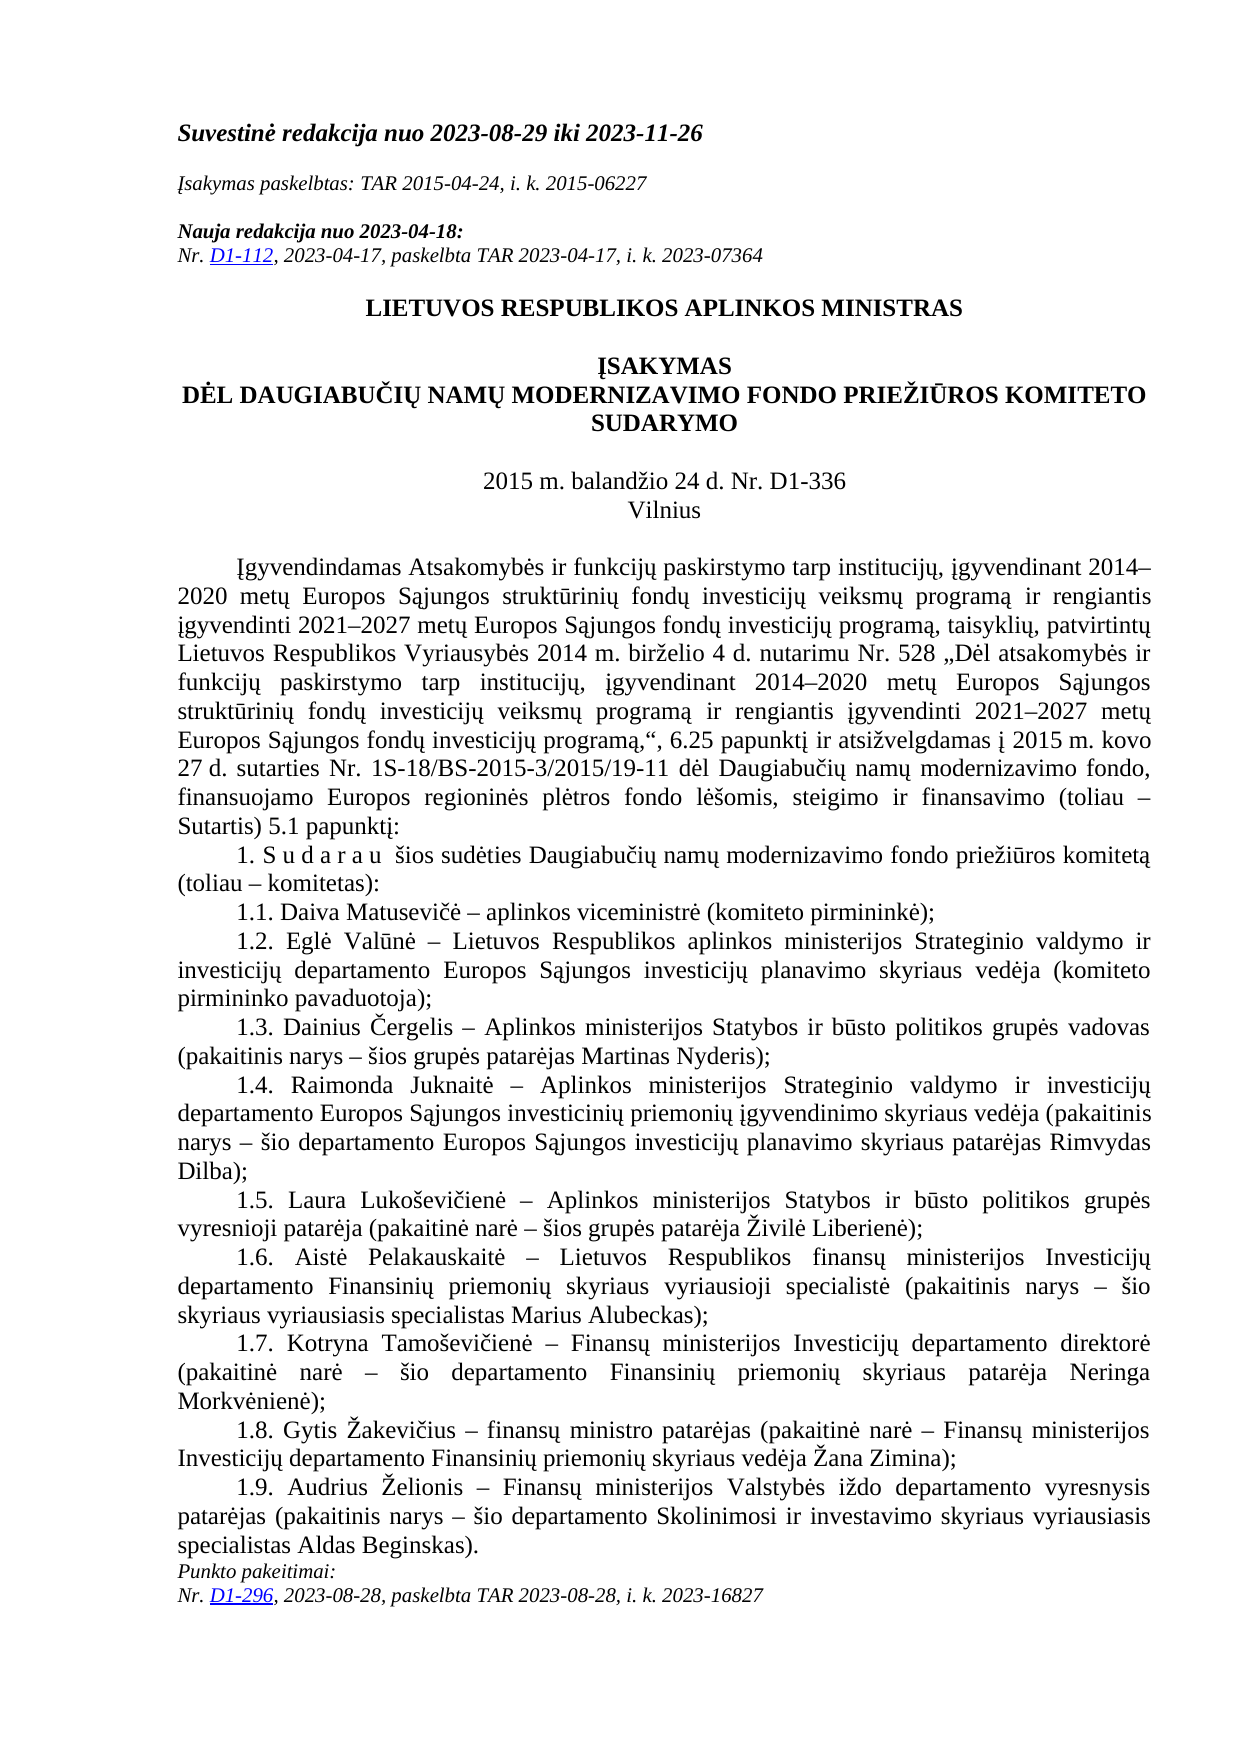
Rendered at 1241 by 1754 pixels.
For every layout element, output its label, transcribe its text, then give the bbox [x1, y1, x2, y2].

text 1.9. Audrius Želionis – Finansų ministerijos Valstybės iždo departamento vyresnysis patarėjas (pakaitinis narys – šio departamento Skolinimosi ir investavimo skyriaus vyriausiasis specialistas Aldas Beginskas). [177, 1472, 1151, 1558]
text 1. Sudarau šios sudėties Daugiabučių namų modernizavimo fondo priežiūros komitetą (toliau – komitetas): [177, 840, 1151, 897]
text 1.1. Daiva Matusevičė – aplinkos viceministrė (komiteto pirmininkė); [177, 897, 1151, 926]
text LIETUVOS RESPUBLIKOS APLINKOS MINISTRAS [177, 293, 1151, 322]
text Vilnius [177, 495, 1151, 523]
text Nr. D1-112, 2023-04-17, paskelbta TAR 2023-04-17, i. k. 2023-07364 [177, 243, 1151, 267]
text 1.6. Aistė Pelakauskaitė – Lietuvos Respublikos finansų ministerijos Investicijų departamento Finansinių priemonių skyriaus vyriausioji specialistė (pakaitinis narys – šio skyriaus vyriausiasis specialistas Marius Alubeckas); [177, 1242, 1151, 1328]
text 1.4. Raimonda Juknaitė – Aplinkos ministerijos Strateginio valdymo ir investicijų departamento Europos Sąjungos investicinių priemonių įgyvendinimo skyriaus vedėja (pakaitinis narys – šio departamento Europos Sąjungos investicijų planavimo skyriaus patarėjas Rimvydas Dilba); [177, 1070, 1151, 1185]
text 1.7. Kotryna Tamoševičienė – Finansų ministerijos Investicijų departamento direktorė (pakaitinė narė – šio departamento Finansinių priemonių skyriaus patarėja Neringa Morkvėnienė); [177, 1328, 1151, 1415]
text 1.3. Dainius Čergelis – Aplinkos ministerijos Statybos ir būsto politikos grupės vadovas (pakaitinis narys – šios grupės patarėjas Martinas Nyderis); [177, 1012, 1151, 1070]
text Nr. D1-296, 2023-08-28, paskelbta TAR 2023-08-28, i. k. 2023-16827 [177, 1583, 1151, 1607]
text Įgyvendindamas Atsakomybės ir funkcijų paskirstymo tarp institucijų, įgyvendinant 2014–2020 metų Europos Sąjungos struktūrinių fondų investicijų veiksmų programą ir rengiantis įgyvendinti 2021–2027 metų Europos Sąjungos fondų investicijų programą, taisyklių, patvirtintų Lietuvos Respublikos Vyriausybės 2014 m. birželio 4 d. nutarimu Nr. 528 „Dėl atsakomybės ir funkcijų paskirstymo tarp institucijų, įgyvendinant 2014–2020 metų Europos Sąjungos struktūrinių fondų investicijų veiksmų programą ir rengiantis įgyvendinti 2021–2027 metų Europos Sąjungos fondų investicijų programą,“, 6.25 papunktį ir atsižvelgdamas į 2015 m. kovo 27 d. sutarties Nr. 1S-18/BS-2015-3/2015/19-11 dėl Daugiabučių namų modernizavimo fondo, finansuojamo Europos regioninės plėtros fondo lėšomis, steigimo ir finansavimo (toliau – Sutartis) 5.1 papunktį: [177, 552, 1151, 840]
text ĮSAKYMAS [177, 351, 1151, 380]
text DĖL DAUGIABUČIŲ NAMŲ MODERNIZAVIMO FONDO PRIEŽIŪROS KOMITETO SUDARYMO [177, 380, 1151, 437]
text Suvestinė redakcija nuo 2023-08-29 iki 2023-11-26 [177, 118, 1151, 147]
text Įsakymas paskelbtas: TAR 2015-04-24, i. k. 2015-06227 [177, 171, 1151, 195]
text Nauja redakcija nuo 2023-04-18: [177, 219, 1151, 243]
text 1.8. Gytis Žakevičius – finansų ministro patarėjas (pakaitinė narė – Finansų ministerijos Investicijų departamento Finansinių priemonių skyriaus vedėja Žana Zimina); [177, 1415, 1151, 1472]
text 2015 m. balandžio 24 d. Nr. D1-336 [177, 466, 1151, 495]
text 1.2. Eglė Valūnė – Lietuvos Respublikos aplinkos ministerijos Strateginio valdymo ir investicijų departamento Europos Sąjungos investicijų planavimo skyriaus vedėja (komiteto pirmininko pavaduotoja); [177, 926, 1151, 1012]
text Punkto pakeitimai: [177, 1558, 1151, 1583]
text 1.5. Laura Lukoševičienė – Aplinkos ministerijos Statybos ir būsto politikos grupės vyresnioji patarėja (pakaitinė narė – šios grupės patarėja Živilė Liberienė); [177, 1185, 1151, 1242]
